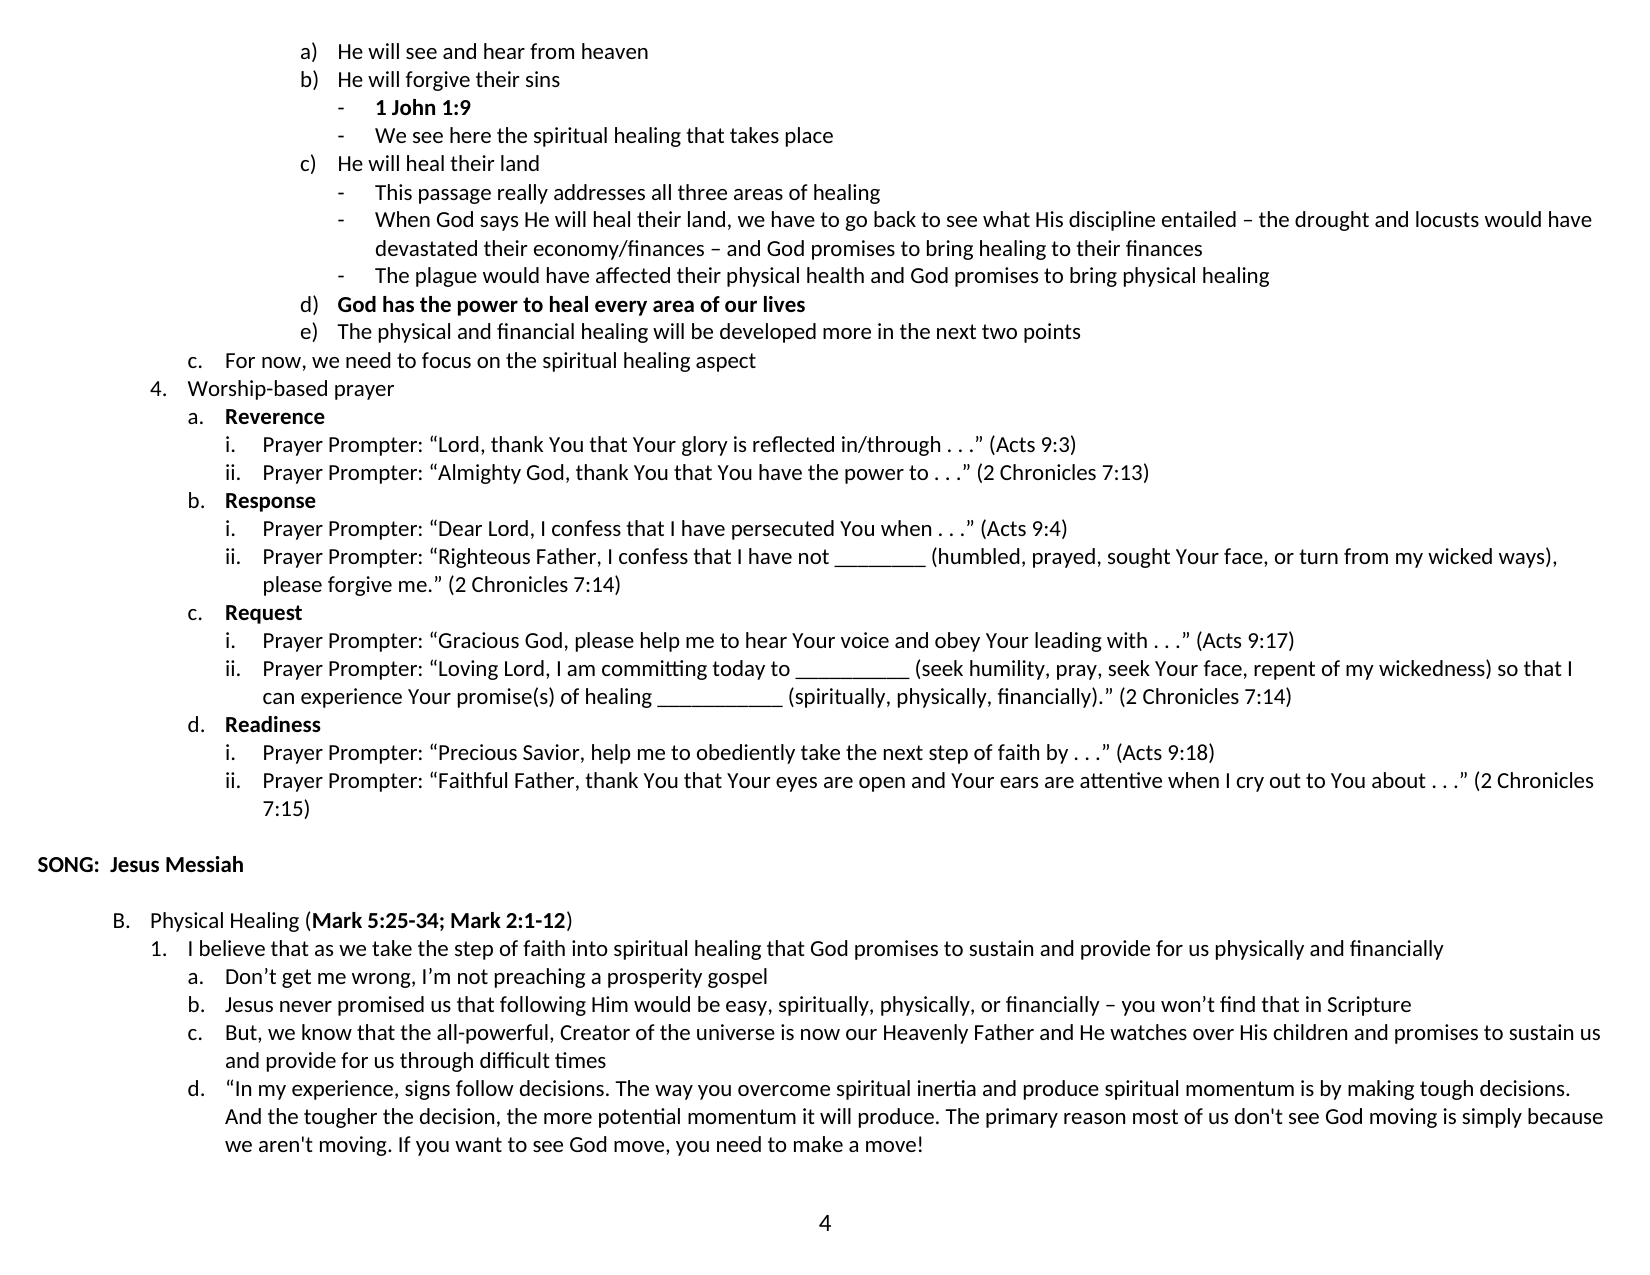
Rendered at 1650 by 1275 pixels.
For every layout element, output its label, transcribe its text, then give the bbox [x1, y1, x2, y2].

list God has the power to heal every area of our lives [300, 290, 1612, 318]
text SONG: Jesus Messiah [37, 850, 1612, 878]
list Readiness [187, 710, 1612, 738]
list But, we know that the all-powerful, Creator of the universe is now our Heavenly Father and He watches over His children and promises to sustain us and provide for us through difficult times [187, 1018, 1612, 1074]
list He will forgive their sins [300, 66, 1612, 93]
list He will heal their land [300, 149, 1612, 178]
list Prayer Prompter: “Dear Lord, I confess that I have persecuted You when . . .” (Acts 9:4) [225, 514, 1612, 542]
list When God says He will heal their land, we have to go back to see what His discipline entailed – the drought and locusts would have devastated their economy/finances – and God promises to bring healing to their finances [337, 206, 1612, 262]
list Response [187, 486, 1612, 514]
list 1 John 1:9 [337, 93, 1612, 122]
list Prayer Prompter: “Gracious God, please help me to hear Your voice and obey Your leading with . . .” (Acts 9:17) [225, 626, 1612, 654]
list Request [187, 598, 1612, 626]
list He will see and hear from heaven [300, 37, 1612, 66]
list Worship-based prayer [150, 374, 1612, 402]
list Reverence [187, 402, 1612, 430]
list Prayer Prompter: “Righteous Father, I confess that I have not ________ (humbled, prayed, sought Your face, or turn from my wicked ways), please forgive me.” (2 Chronicles 7:14) [225, 542, 1612, 598]
list This passage really addresses all three areas of healing [337, 178, 1612, 206]
list Prayer Prompter: “Loving Lord, I am committing today to __________ (seek humility, pray, seek Your face, repent of my wickedness) so that I can experience Your promise(s) of healing ___________ (spiritually, physically, financially).” (2 Chronicles 7:14) [225, 654, 1612, 710]
list Prayer Prompter: “Almighty God, thank You that You have the power to . . .” (2 Chronicles 7:13) [225, 458, 1612, 486]
list For now, we need to focus on the spiritual healing aspect [187, 346, 1612, 374]
list Prayer Prompter: “Faithful Father, thank You that Your eyes are open and Your ears are attentive when I cry out to You about . . .” (2 Chronicles 7:15) [225, 766, 1612, 822]
list We see here the spiritual healing that takes place [337, 122, 1612, 149]
list I believe that as we take the step of faith into spiritual healing that God promises to sustain and provide for us physically and financially [150, 934, 1612, 962]
list The physical and financial healing will be developed more in the next two points [300, 318, 1612, 346]
list Prayer Prompter: “Lord, thank You that Your glory is reflected in/through . . .” (Acts 9:3) [225, 430, 1612, 458]
list “In my experience, signs follow decisions. The way you overcome spiritual inertia and produce spiritual momentum is by making tough decisions. And the tougher the decision, the more potential momentum it will produce. The primary reason most of us don't see God moving is simply because we aren't moving. If you want to see God move, you need to make a move! [187, 1074, 1612, 1186]
list Jesus never promised us that following Him would be easy, spiritually, physically, or financially – you won’t find that in Scripture [187, 990, 1612, 1018]
list Don’t get me wrong, I’m not preaching a prosperity gospel [187, 962, 1612, 990]
list The plague would have affected their physical health and God promises to bring physical healing [337, 262, 1612, 290]
list Prayer Prompter: “Precious Savior, help me to obediently take the next step of faith by . . .” (Acts 9:18) [225, 738, 1612, 766]
list Physical Healing (Mark 5:25-34; Mark 2:1-12) [112, 906, 1612, 934]
